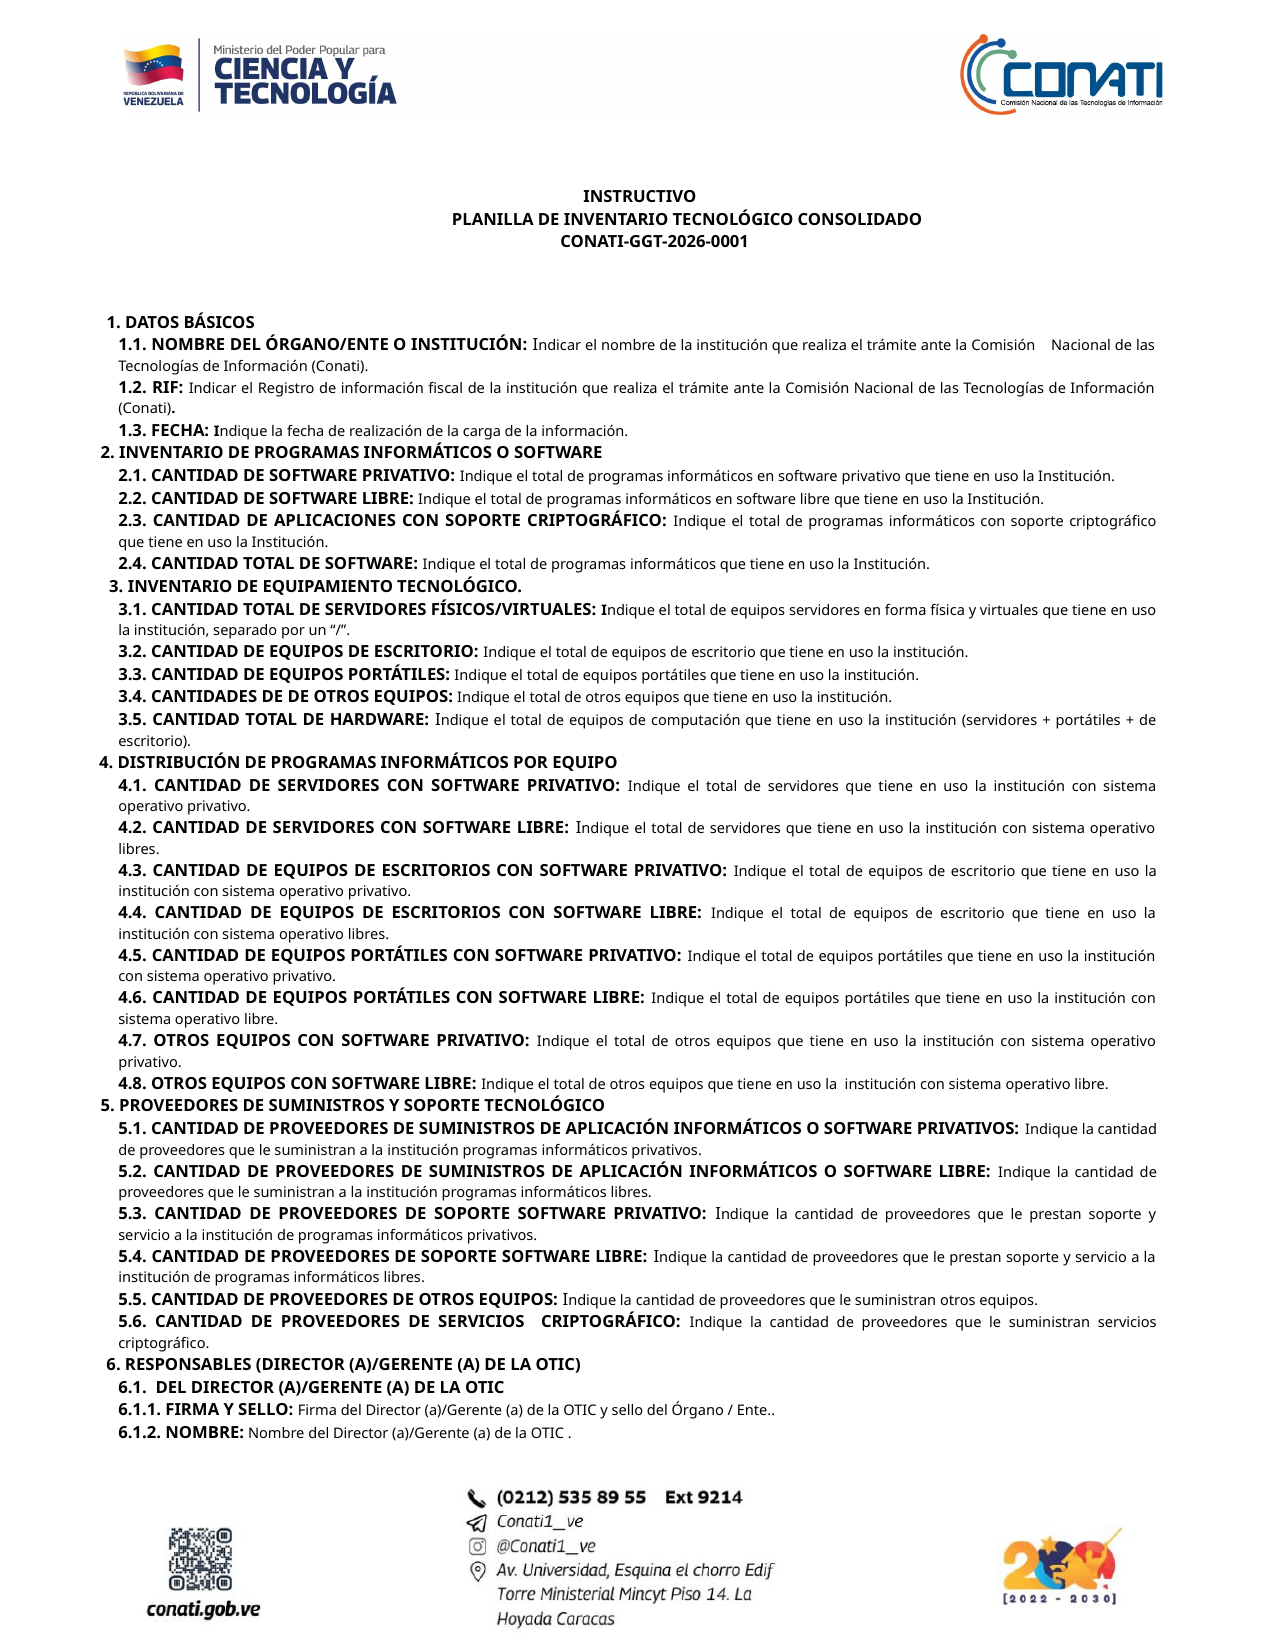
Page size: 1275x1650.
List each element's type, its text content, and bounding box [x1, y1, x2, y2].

text 5.6. CANTIDAD DE PROVEEDORES DE SERVICIOS CRIPTOGRÁFICO: Indique la cantidad de proveedores que le suministran servicios criptográfico. [118, 1310, 1157, 1352]
picture [86, 1473, 1159, 1646]
text 6.1. DEL DIRECTOR (A)/GERENTE (A) DE LA OTIC [118, 1375, 1157, 1398]
picture [123, 34, 1163, 115]
text 5.2. CANTIDAD DE PROVEEDORES DE SUMINISTROS DE APLICACIÓN INFORMÁTICOS O SOFTWARE LIBRE: Indique la cantidad de proveedores que le suministran a la institución programas informáticos libres. [118, 1159, 1157, 1202]
text 1.3. FECHA: Indique la fecha de realización de la carga de la información. [118, 418, 1157, 441]
text 2.3. CANTIDAD DE APLICACIONES CON SOPORTE CRIPTOGRÁFICO: Indique el total de programas informáticos con soporte criptográfico que tiene en uso la Institución. [118, 509, 1157, 552]
text 4. DISTRIBUCIÓN DE PROGRAMAS INFORMÁTICOS POR EQUIPO [94, 750, 1157, 773]
text 4.7. OTROS EQUIPOS CON SOFTWARE PRIVATIVO: Indique el total de otros equipos que tiene en uso la institución con sistema operativo privativo. [118, 1029, 1157, 1071]
text 1.1. NOMBRE DEL ÓRGANO/ENTE O INSTITUCIÓN: Indicar el nombre de la institución que realiza el trámite ante la Comisión Nacional de las Tecnologías de Información (Conati). [118, 333, 1157, 376]
text 4.4. CANTIDAD DE EQUIPOS DE ESCRITORIOS CON SOFTWARE LIBRE: Indique el total de equipos de escritorio que tiene en uso la institución con sistema operativo libres. [118, 901, 1157, 943]
text 3.5. CANTIDAD TOTAL DE HARDWARE: Indique el total de equipos de computación que tiene en uso la institución (servidores + portátiles + de escritorio). [118, 708, 1157, 750]
text PLANILLA DE INVENTARIO TECNOLÓGICO CONSOLIDADO [118, 207, 1157, 230]
text CONATI-GGT-2026-0001 [118, 230, 1157, 253]
text 3.4. CANTIDADES DE DE OTROS EQUIPOS: Indique el total de otros equipos que tiene en uso la institución. [118, 685, 1157, 708]
text 5.4. CANTIDAD DE PROVEEDORES DE SOPORTE SOFTWARE LIBRE: Indique la cantidad de proveedores que le prestan soporte y servicio a la institución de programas informáticos libres. [118, 1244, 1157, 1287]
text 5.5. CANTIDAD DE PROVEEDORES DE OTROS EQUIPOS: Indique la cantidad de proveedores que le suministran otros equipos. [118, 1287, 1157, 1310]
text 6. RESPONSABLES (DIRECTOR (A)/GERENTE (A) DE LA OTIC) [106, 1352, 1157, 1375]
text 3. INVENTARIO DE EQUIPAMIENTO TECNOLÓGICO. [100, 574, 1157, 597]
text 2. INVENTARIO DE PROGRAMAS INFORMÁTICOS O SOFTWARE [100, 441, 1157, 464]
text 6.1.1. FIRMA Y SELLO: Firma del Director (a)/Gerente (a) de la OTIC y sello del Órgano / Ente.. [118, 1398, 1157, 1421]
text 2.1. CANTIDAD DE SOFTWARE PRIVATIVO: Indique el total de programas informáticos en software privativo que tiene en uso la Institución. [118, 464, 1157, 486]
text 1. DATOS BÁSICOS [106, 310, 1157, 333]
text INSTRUCTIVO [118, 185, 1157, 207]
text 4.1. CANTIDAD DE SERVIDORES CON SOFTWARE PRIVATIVO: Indique el total de servidores que tiene en uso la institución con sistema operativo privativo. [118, 773, 1157, 816]
text 5. PROVEEDORES DE SUMINISTROS Y SOPORTE TECNOLÓGICO [100, 1094, 1157, 1117]
text 5.1. CANTIDAD DE PROVEEDORES DE SUMINISTROS DE APLICACIÓN INFORMÁTICOS O SOFTWARE PRIVATIVOS: Indique la cantidad de proveedores que le suministran a la institución programas informáticos privativos. [118, 1117, 1157, 1159]
text 4.8. OTROS EQUIPOS CON SOFTWARE LIBRE: Indique el total de otros equipos que tiene en uso la institución con sistema operativo libre. [118, 1071, 1157, 1094]
text 2.2. CANTIDAD DE SOFTWARE LIBRE: Indique el total de programas informáticos en software libre que tiene en uso la Institución. [118, 486, 1157, 509]
text 4.6. CANTIDAD DE EQUIPOS PORTÁTILES CON SOFTWARE LIBRE: Indique el total de equipos portátiles que tiene en uso la institución con sistema operativo libre. [118, 986, 1157, 1029]
text 3.3. CANTIDAD DE EQUIPOS PORTÁTILES: Indique el total de equipos portátiles que tiene en uso la institución. [118, 662, 1157, 685]
text 2.4. CANTIDAD TOTAL DE SOFTWARE: Indique el total de programas informáticos que tiene en uso la Institución. [118, 552, 1157, 574]
text 3.1. CANTIDAD TOTAL DE SERVIDORES FÍSICOS/VIRTUALES: Indique el total de equipos servidores en forma física y virtuales que tiene en uso la institución, separado por un “/”. [118, 597, 1157, 640]
text 6.1.2. NOMBRE: Nombre del Director (a)/Gerente (a) de la OTIC . [118, 1421, 1157, 1443]
text 5.3. CANTIDAD DE PROVEEDORES DE SOPORTE SOFTWARE PRIVATIVO: Indique la cantidad de proveedores que le prestan soporte y servicio a la institución de programas informáticos privativos. [118, 1202, 1157, 1244]
text 3.2. CANTIDAD DE EQUIPOS DE ESCRITORIO: Indique el total de equipos de escritorio que tiene en uso la institución. [118, 640, 1157, 662]
text 1.2. RIF: Indicar el Registro de información fiscal de la institución que realiza el trámite ante la Comisión Nacional de las Tecnologías de Información (Conati). [118, 376, 1157, 418]
text 4.3. CANTIDAD DE EQUIPOS DE ESCRITORIOS CON SOFTWARE PRIVATIVO: Indique el total de equipos de escritorio que tiene en uso la institución con sistema operativo privativo. [118, 858, 1157, 901]
text 4.5. CANTIDAD DE EQUIPOS PORTÁTILES CON SOFTWARE PRIVATIVO: Indique el total de equipos portátiles que tiene en uso la institución con sistema operativo privativo. [118, 943, 1157, 986]
text 4.2. CANTIDAD DE SERVIDORES CON SOFTWARE LIBRE: Indique el total de servidores que tiene en uso la institución con sistema operativo libres. [118, 816, 1157, 858]
